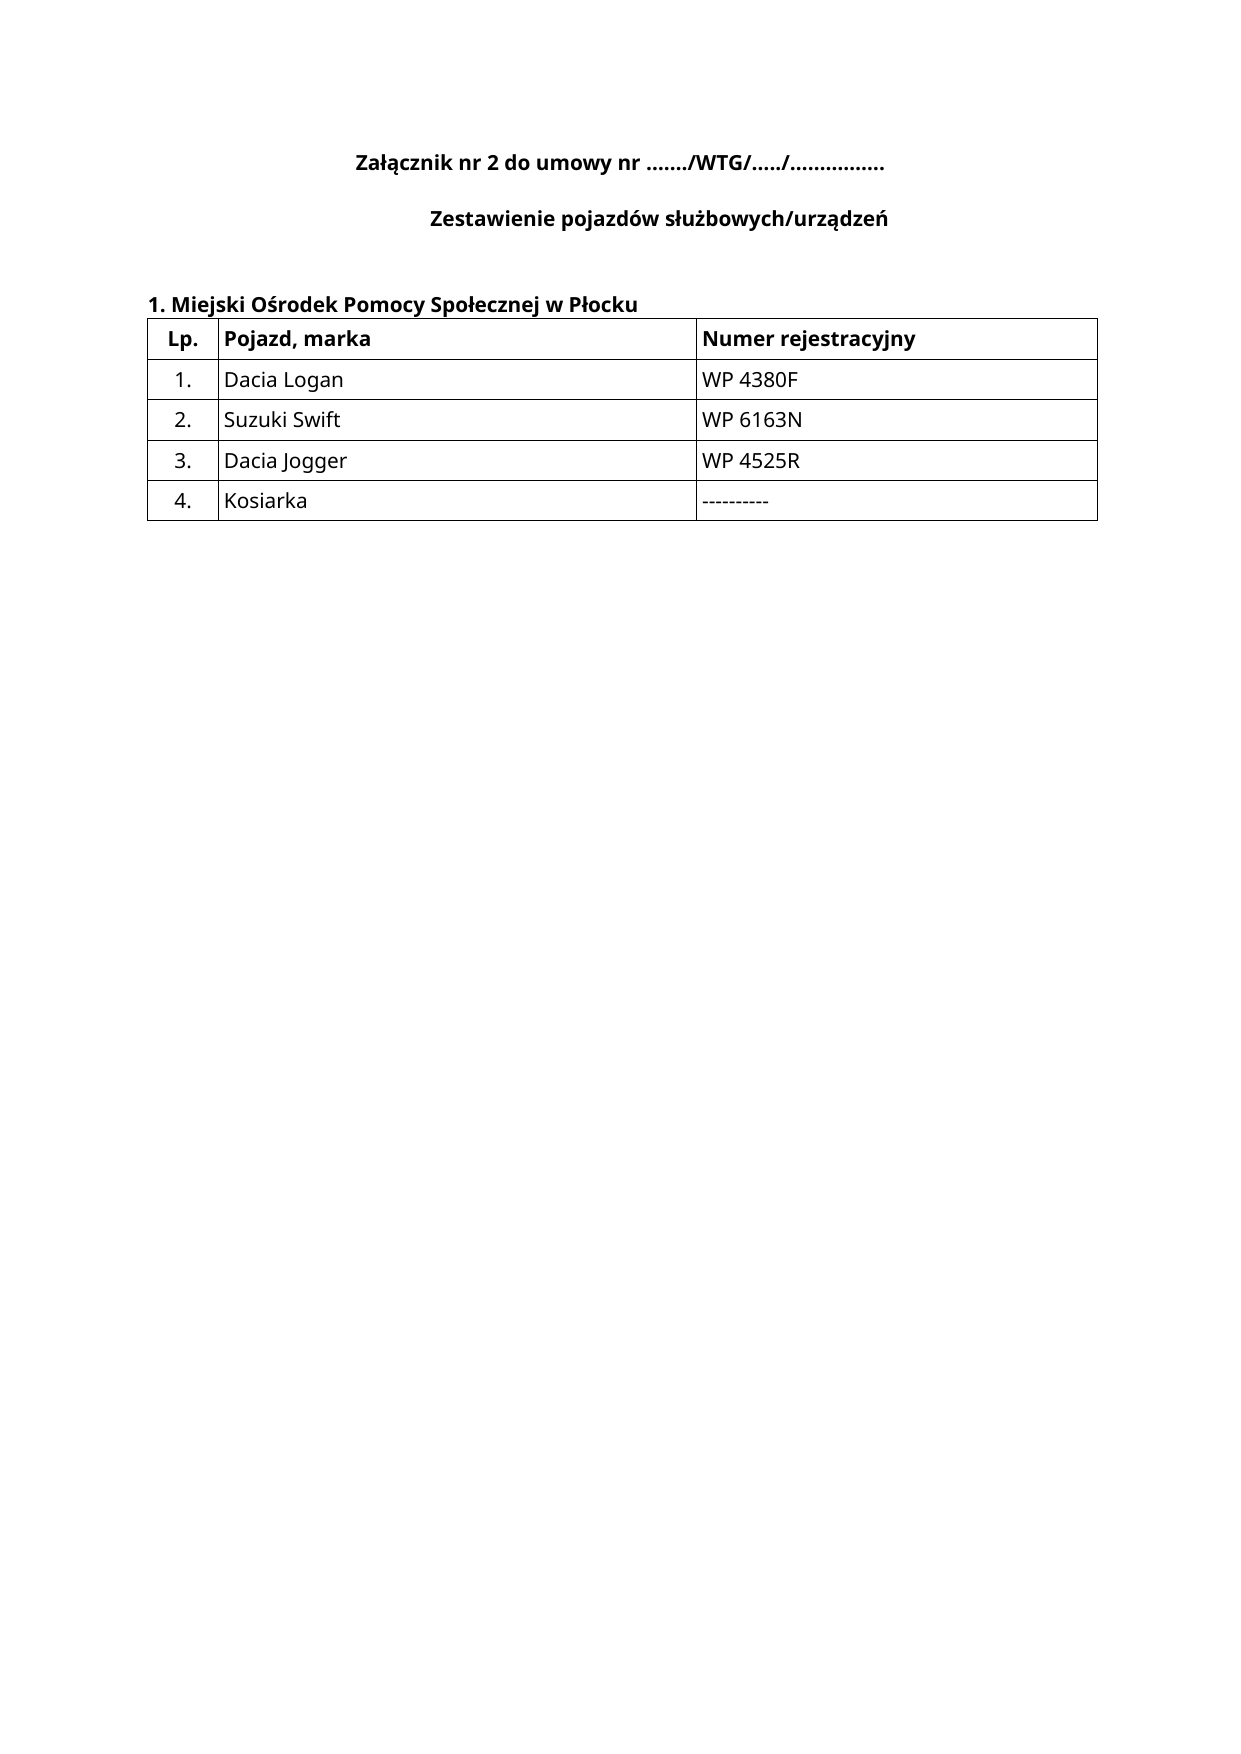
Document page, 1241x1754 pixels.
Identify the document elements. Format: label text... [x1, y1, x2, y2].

table_header Lp. [148, 319, 218, 359]
table_cell WP 4525R [697, 441, 1097, 480]
table_cell Kosiarka [219, 481, 696, 520]
table_cell 2. [148, 400, 218, 439]
table_cell 3. [148, 441, 218, 480]
table_cell Dacia Logan [219, 360, 696, 399]
table_cell WP 4380F [697, 360, 1097, 399]
table_cell 1. [148, 360, 218, 399]
table_header Numer rejestracyjny [697, 319, 1097, 359]
table_cell WP 6163N [697, 400, 1097, 439]
text 1. Miejski Ośrodek Pomocy Społecznej w Płocku [148, 290, 1092, 318]
table_cell Suzuki Swift [219, 400, 696, 439]
table_cell 4. [148, 481, 218, 520]
text Zestawienie pojazdów służbowych/urządzeń [148, 204, 1092, 233]
subtitle Załącznik nr 2 do umowy nr ……./WTG/…../……………. [148, 148, 1092, 176]
table_cell ---------- [697, 481, 1097, 520]
table_cell Dacia Jogger [219, 441, 696, 480]
table_header Pojazd, marka [219, 319, 696, 359]
